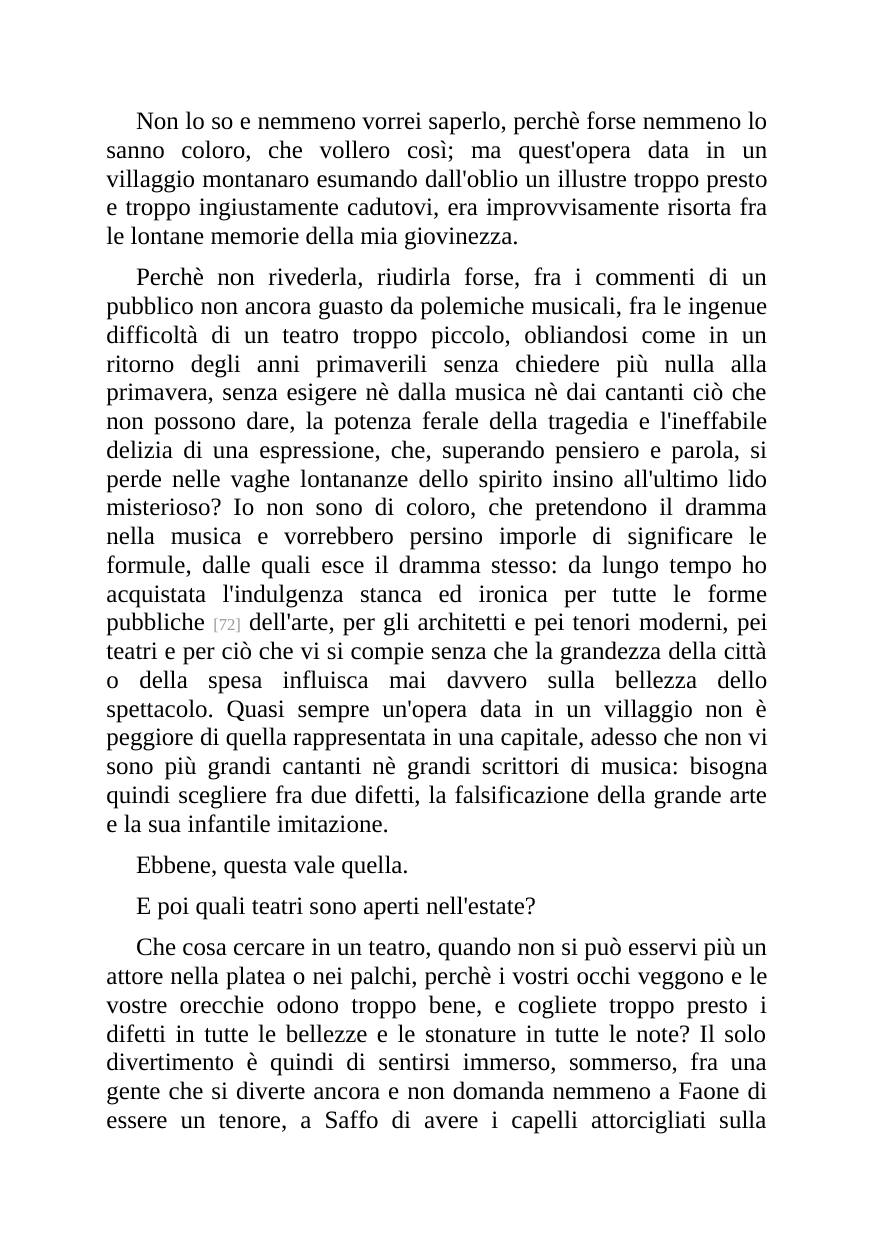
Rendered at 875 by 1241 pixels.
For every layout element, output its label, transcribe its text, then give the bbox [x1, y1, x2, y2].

text Perchè non rivederla, riudirla forse, fra i commenti di un pubblico non ancora guasto da polemiche musicali, fra le ingenue difficoltà di un teatro troppo piccolo, obliandosi come in un ritorno degli anni primaverili senza chiedere più nulla alla primavera, senza esigere nè dalla musica nè dai cantanti ciò che non possono dare, la potenza ferale della tragedia e l'ineffabile delizia di una espressione, che, superando pensiero e parola, si perde nelle vaghe lontananze dello spirito insino all'ultimo lido misterioso? Io non sono di coloro, che pretendono il dramma nella musica e vorrebbero persino imporle di significare le formule, dalle quali esce il dramma stesso: da lungo tempo ho acquistata l'indulgenza stanca ed ironica per tutte le forme pubbliche [72] dell'arte, per gli architetti e pei tenori moderni, pei teatri e per ciò che vi si compie senza che la grandezza della città o della spesa influisca mai davvero sulla bellezza dello spettacolo. Quasi sempre un'opera data in un villaggio non è peggiore di quella rappresentata in una capitale, adesso che non vi sono più grandi cantanti nè grandi scrittori di musica: bisogna quindi scegliere fra due difetti, la falsificazione della grande arte e la sua infantile imitazione. [106, 262, 768, 837]
text E poi quali teatri sono aperti nell'estate? [106, 891, 768, 920]
text Che cosa cercare in un teatro, quando non si può esservi più un attore nella platea o nei palchi, perchè i vostri occhi veggono e le vostre orecchie odono troppo bene, e cogliete troppo presto i difetti in tutte le bellezze e le stonature in tutte le note? Il solo divertimento è quindi di sentirsi immerso, sommerso, fra una gente che si diverte ancora e non domanda nemmeno a Faone di essere un tenore, a Saffo di avere i capelli attorcigliati sulla [106, 932, 768, 1134]
text Ebbene, questa vale quella. [106, 850, 768, 879]
text Non lo so e nemmeno vorrei saperlo, perchè forse nemmeno lo sanno coloro, che vollero così; ma quest'opera data in un villaggio montanaro esumando dall'oblio un illustre troppo presto e troppo ingiustamente cadutovi, era improvvisamente risorta fra le lontane memorie della mia giovinezza. [106, 106, 768, 250]
